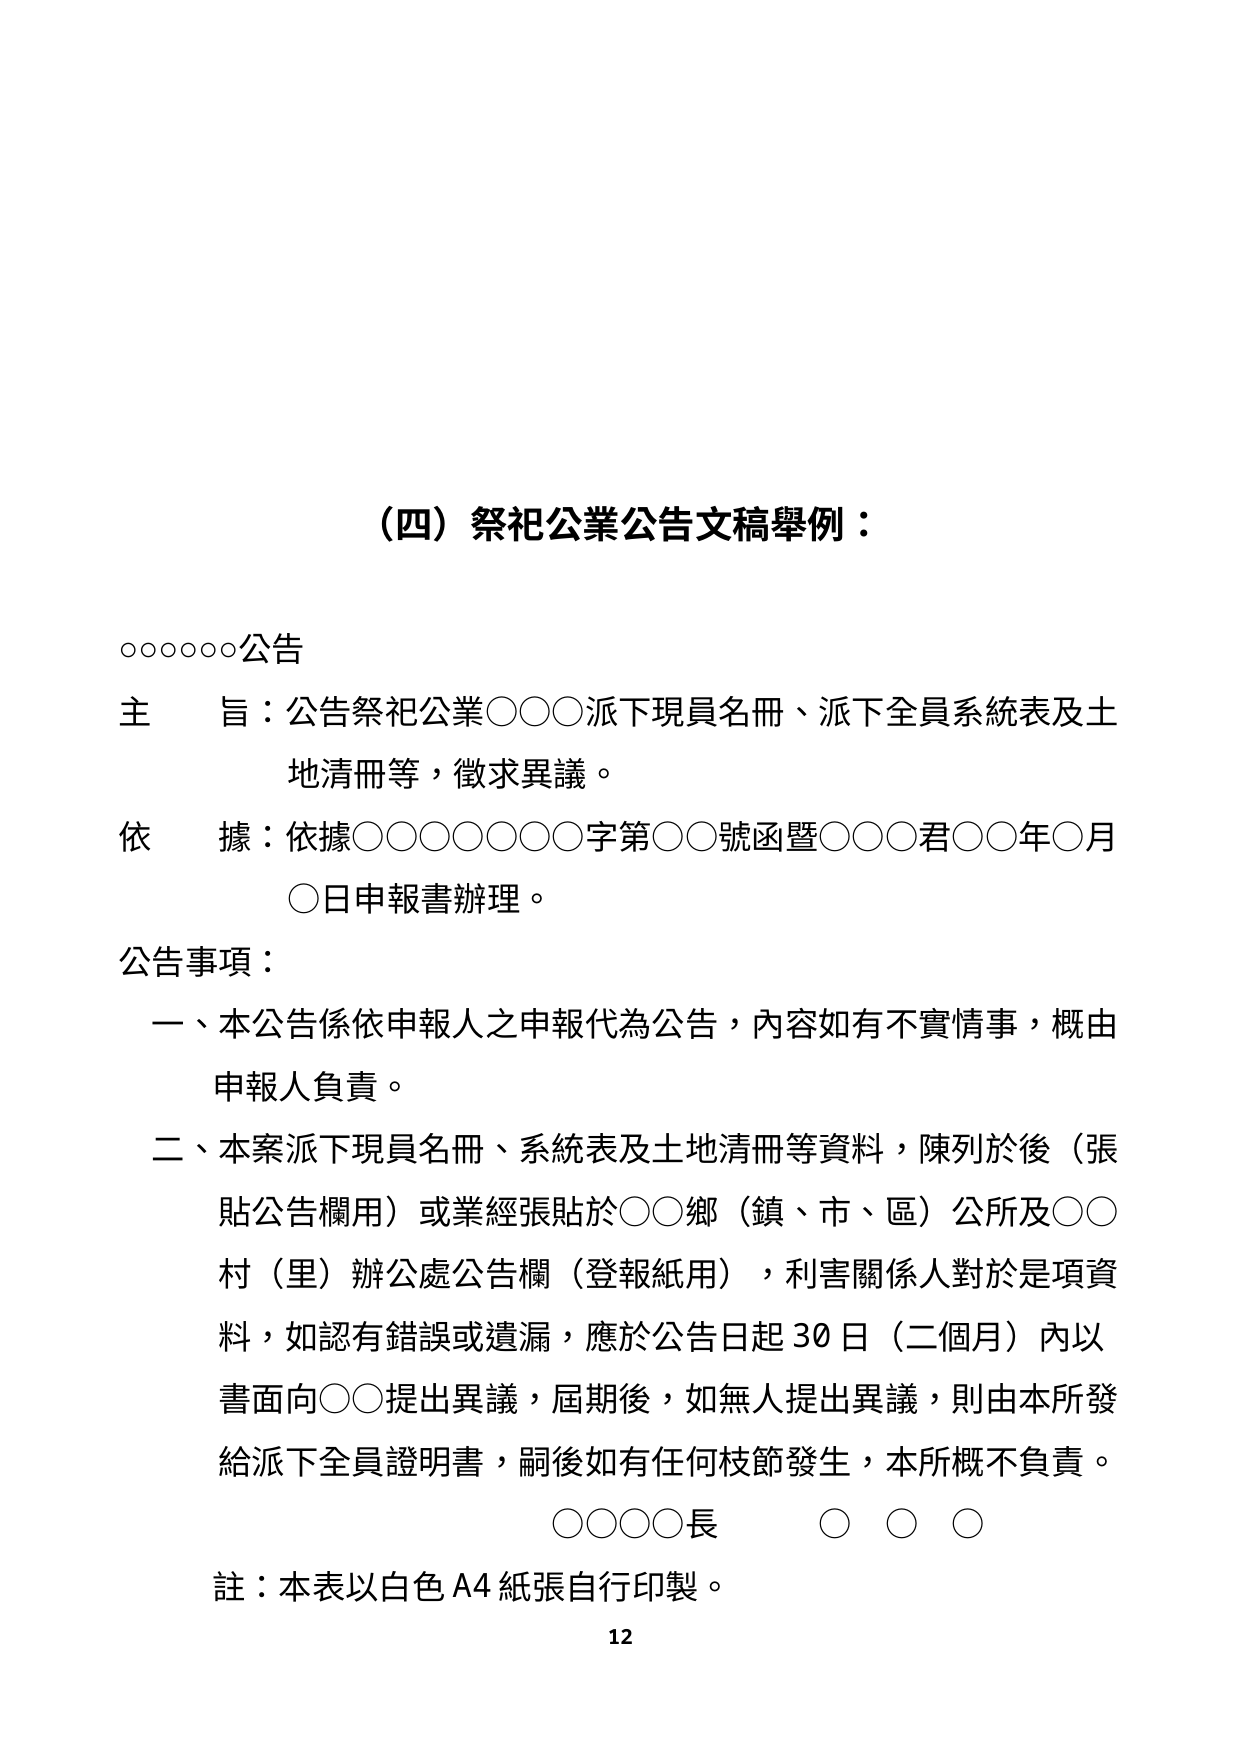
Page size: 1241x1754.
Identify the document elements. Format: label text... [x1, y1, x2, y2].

text 依 據：依據○○○○○○○字第○○號函暨○○○君○○年○月○日申報書辦理。 [118, 793, 1122, 918]
text （四）祭祀公業公告文稿舉例： [118, 480, 1122, 543]
text 二、本案派下現員名冊、系統表及土地清冊等資料，陳列於後（張貼公告欄用）或業經張貼於○○鄉（鎮、市、區）公所及○○村（里）辦公處公告欄（登報紙用），利害關係人對於是項資料，如認有錯誤或遺漏，應於公告日起30日（二個月）內以書面向○○提出異議，屆期後，如無人提出異議，則由本所發給派下全員證明書，嗣後如有任何枝節發生，本所概不負責。 [118, 1105, 1122, 1480]
text 一、本公告係依申報人之申報代為公告，內容如有不實情事，概由申報人負責。 [118, 980, 1122, 1105]
text ○○○○○○公告 [118, 605, 1122, 668]
text 主 旨：公告祭祀公業○○○派下現員名冊、派下全員系統表及土地清冊等，徵求異議。 [118, 668, 1122, 793]
text 公告事項： [118, 918, 1122, 980]
text 註：本表以白色A4紙張自行印製。 [212, 1543, 1122, 1605]
text ○○○○長 ○ ○ ○ [118, 1480, 1122, 1543]
